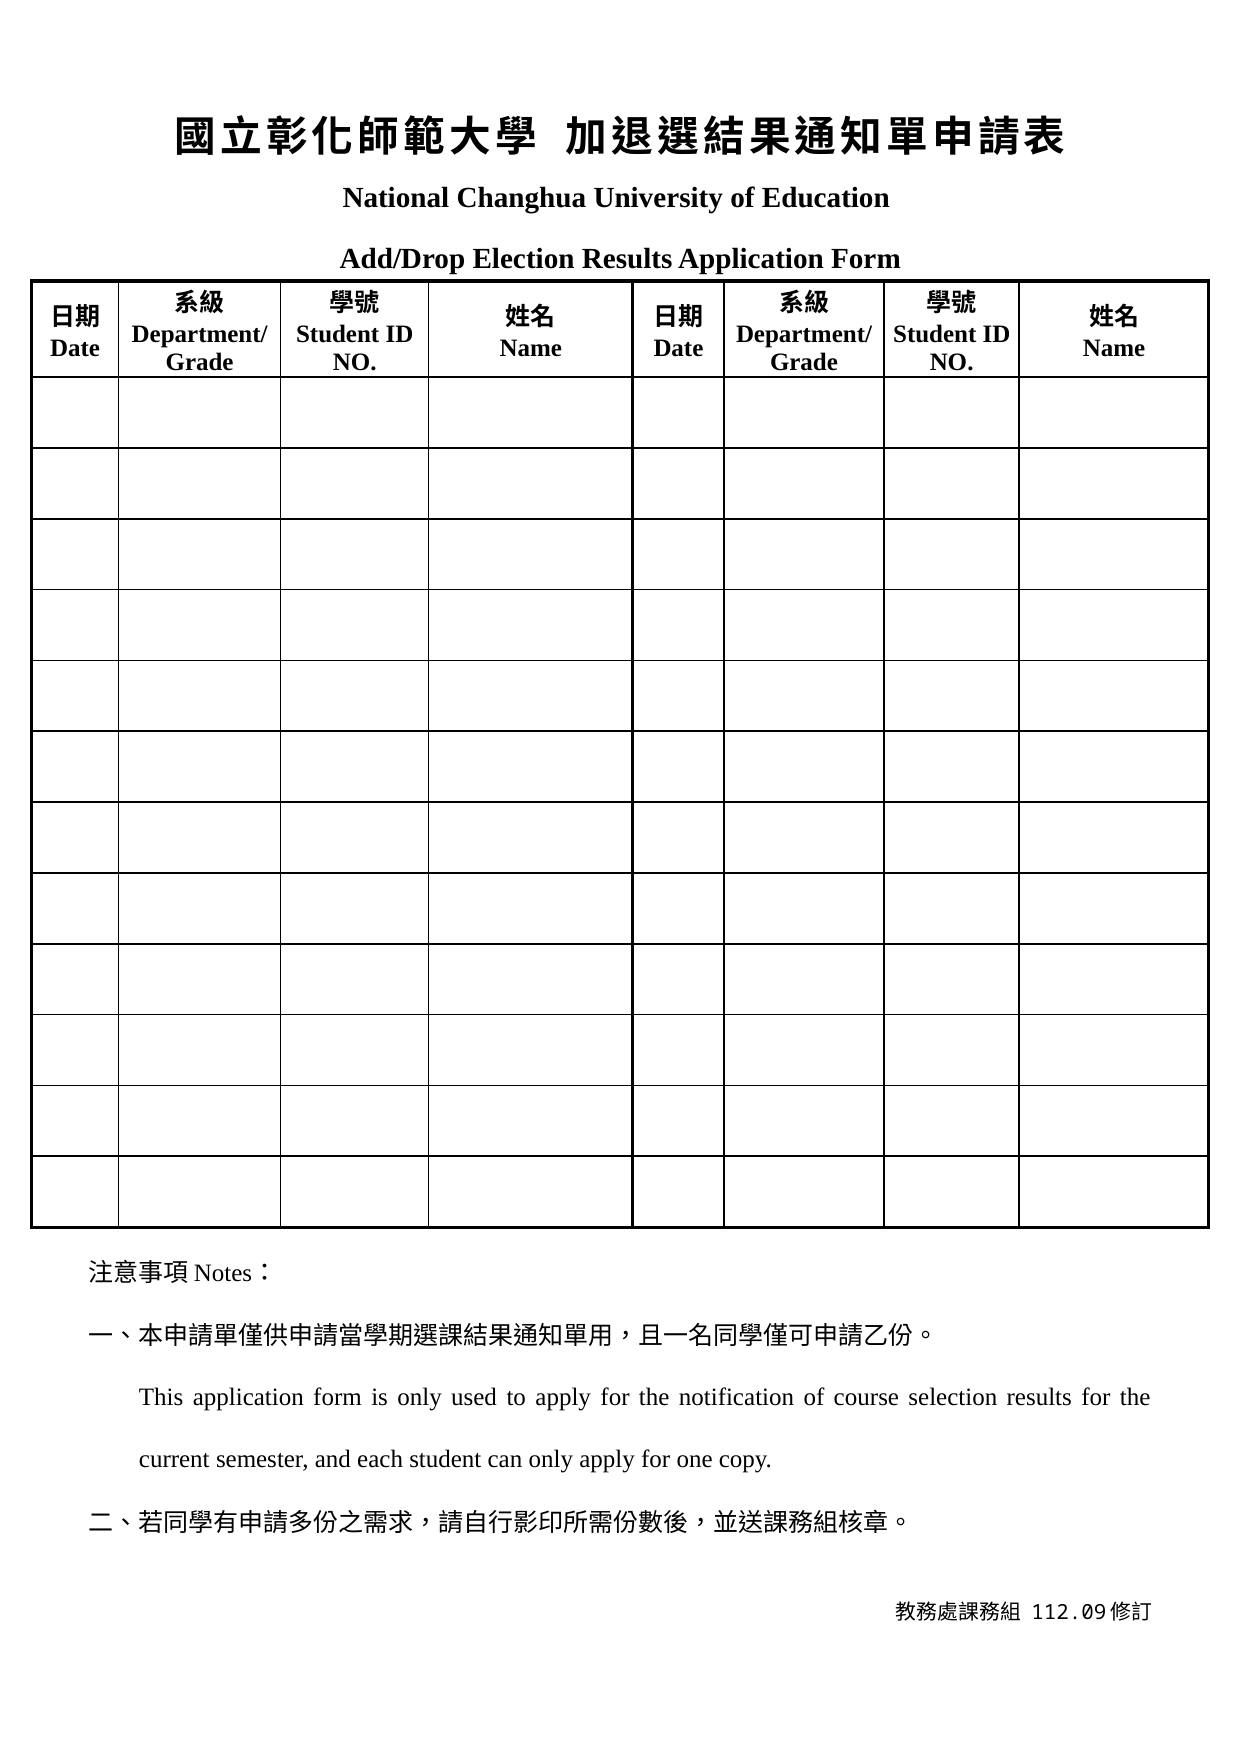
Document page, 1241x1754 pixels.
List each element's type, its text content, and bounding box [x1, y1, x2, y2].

table_cell [1020, 449, 1207, 518]
table_cell [634, 520, 723, 589]
table_cell [885, 1015, 1018, 1084]
table_cell [885, 449, 1018, 518]
table_cell [429, 1157, 631, 1226]
table_cell [33, 874, 118, 943]
table_cell [429, 449, 631, 518]
table_cell [429, 661, 631, 730]
table_cell [1020, 803, 1207, 872]
table_cell [885, 378, 1018, 447]
table_cell [725, 945, 883, 1014]
table_cell [33, 378, 118, 447]
text 二、若同學有申請多份之需求，請自行影印所需份數後，並送課務組核章。 [89, 1479, 1152, 1542]
table_cell [33, 449, 118, 518]
table_cell [1020, 1086, 1207, 1155]
table_cell [33, 590, 118, 659]
table_header 日期 Date [33, 283, 118, 376]
table_cell [634, 1015, 723, 1084]
table_header 姓名 Name [429, 283, 631, 376]
table_cell [281, 803, 428, 872]
table_header 系級 Department/ Grade [725, 283, 883, 376]
table_cell [429, 378, 631, 447]
table_cell [1020, 874, 1207, 943]
table_cell [119, 732, 280, 801]
text 國立彰化師範大學 加退選結果通知單申請表 [89, 92, 1152, 154]
table_cell [725, 661, 883, 730]
table_cell [281, 945, 428, 1014]
table_cell [119, 1015, 280, 1084]
table_cell [725, 874, 883, 943]
table_cell [429, 520, 631, 589]
table_cell [281, 1015, 428, 1084]
text 一、本申請單僅供申請當學期選課結果通知單用，且一名同學僅可申請乙份。 [89, 1292, 1152, 1354]
table_cell [634, 1086, 723, 1155]
table_cell [885, 1157, 1018, 1226]
table_header 姓名 Name [1020, 283, 1207, 376]
table_header 學號 Student ID NO. [885, 283, 1018, 376]
table_cell [634, 449, 723, 518]
table_cell [725, 590, 883, 659]
table_cell [885, 520, 1018, 589]
table_cell [725, 803, 883, 872]
table_cell [885, 732, 1018, 801]
table_cell [725, 378, 883, 447]
table_cell [281, 732, 428, 801]
table_cell [33, 661, 118, 730]
table_cell [429, 1086, 631, 1155]
table_cell [33, 803, 118, 872]
table_cell [1020, 945, 1207, 1014]
table_cell [281, 449, 428, 518]
table_cell [1020, 1157, 1207, 1226]
table_header 日期 Date [634, 283, 723, 376]
table_cell [429, 732, 631, 801]
table_cell [281, 874, 428, 943]
table_cell [119, 1086, 280, 1155]
table_cell [281, 1157, 428, 1226]
table_cell [281, 661, 428, 730]
table_cell [33, 1086, 118, 1155]
text Add/Drop Election Results Application Form [89, 217, 1152, 279]
table_cell [725, 449, 883, 518]
table_header 系級 Department/ Grade [119, 283, 280, 376]
table_cell [33, 732, 118, 801]
table_cell [119, 661, 280, 730]
table_cell [429, 945, 631, 1014]
table_header 學號 Student ID NO. [281, 283, 428, 376]
table_cell [33, 1015, 118, 1084]
table_cell [429, 590, 631, 659]
table_cell [885, 1086, 1018, 1155]
table_cell [33, 945, 118, 1014]
table_cell [119, 590, 280, 659]
table_cell [885, 945, 1018, 1014]
table_cell [119, 1157, 280, 1226]
table_cell [33, 1157, 118, 1226]
table_cell [1020, 378, 1207, 447]
text National Changhua University of Education [89, 154, 1152, 217]
table_cell [1020, 732, 1207, 801]
table_cell [634, 661, 723, 730]
table_cell [725, 1157, 883, 1226]
table_cell [119, 803, 280, 872]
table_cell [634, 945, 723, 1014]
table_cell [281, 590, 428, 659]
table_cell [119, 520, 280, 589]
table_cell [725, 1086, 883, 1155]
table_cell [725, 732, 883, 801]
table_cell [634, 732, 723, 801]
text 注意事項Notes： [89, 1229, 1152, 1292]
table_cell [885, 590, 1018, 659]
table_cell [885, 803, 1018, 872]
table_cell [634, 378, 723, 447]
table_cell [634, 803, 723, 872]
table_cell [429, 1015, 631, 1084]
table_cell [1020, 590, 1207, 659]
table_cell [885, 661, 1018, 730]
table_cell [1020, 520, 1207, 589]
table_cell [119, 449, 280, 518]
table_cell [725, 1015, 883, 1084]
table_cell [1020, 1015, 1207, 1084]
table_cell [281, 1086, 428, 1155]
table_cell [725, 520, 883, 589]
table_cell [634, 590, 723, 659]
table_cell [33, 520, 118, 589]
table_cell [429, 803, 631, 872]
table_cell [281, 520, 428, 589]
table_cell [119, 945, 280, 1014]
table_cell [281, 378, 428, 447]
text This application form is only used to apply for the notification of course selection results for the current semester, and each student can only apply for one copy. [139, 1354, 1152, 1479]
table_cell [634, 1157, 723, 1226]
table_cell [119, 874, 280, 943]
table_cell [429, 874, 631, 943]
table_cell [634, 874, 723, 943]
table_cell [1020, 661, 1207, 730]
table_cell [885, 874, 1018, 943]
table_cell [119, 378, 280, 447]
